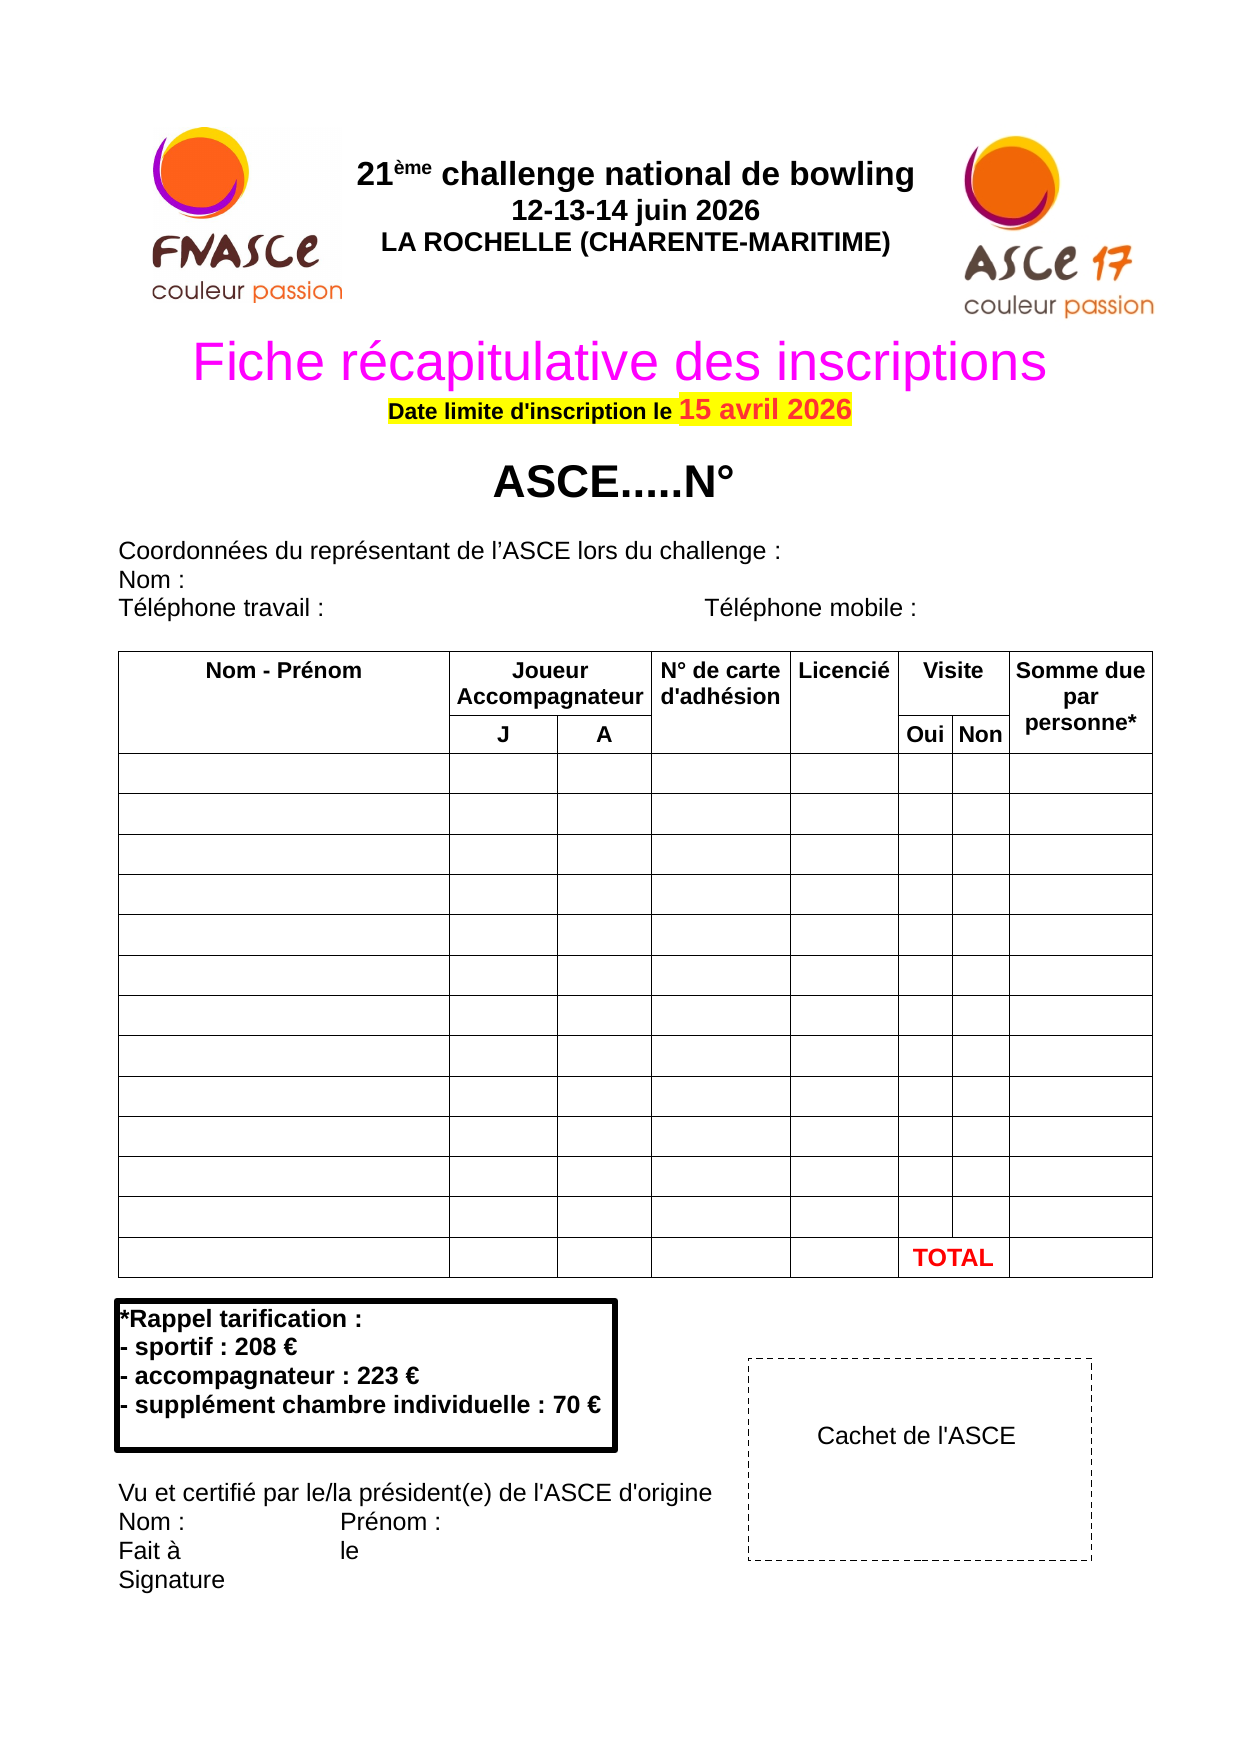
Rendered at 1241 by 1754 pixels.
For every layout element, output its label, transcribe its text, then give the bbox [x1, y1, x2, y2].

table_cell [791, 915, 898, 954]
table_cell [791, 1036, 898, 1076]
text Nom : [118, 564, 1122, 593]
text Vu et certifié par le/la président(e) de l'ASCE d'origine [118, 1478, 1122, 1507]
table_cell [1010, 996, 1152, 1035]
table_cell [558, 1238, 651, 1277]
table_cell [1010, 1197, 1152, 1237]
picture [944, 124, 1174, 330]
table_cell [899, 835, 952, 874]
table_cell [791, 754, 898, 793]
table_cell [791, 835, 898, 874]
table_cell [791, 1238, 898, 1277]
text Date limite d'inscription le 15 avril 2026 [118, 392, 1122, 426]
table_cell [899, 915, 952, 954]
table_cell [558, 875, 651, 914]
table_cell A [558, 716, 651, 753]
table_cell [791, 1197, 898, 1237]
table_cell [899, 1077, 952, 1116]
table_cell [652, 996, 790, 1035]
table_cell [558, 996, 651, 1035]
table_cell [953, 996, 1009, 1035]
table_cell [119, 835, 449, 874]
text Téléphone travail : Téléphone mobile : [118, 593, 1122, 622]
text Signature [118, 1565, 1122, 1593]
table_cell [1010, 915, 1152, 954]
table_cell [450, 1157, 557, 1196]
table_cell [899, 1157, 952, 1196]
table_cell [558, 754, 651, 793]
text Cachet de l'ASCE [618, 1421, 1122, 1450]
table_cell [791, 956, 898, 995]
table_cell [652, 1157, 790, 1196]
table_cell [652, 835, 790, 874]
table_cell [791, 794, 898, 834]
table_cell [450, 1036, 557, 1076]
table_cell [953, 915, 1009, 954]
table_cell [791, 996, 898, 1035]
table_cell [119, 1117, 449, 1156]
table_cell [450, 794, 557, 834]
table_header Nom - Prénom [119, 652, 449, 753]
table_cell [953, 1117, 1009, 1156]
table_cell Oui [899, 716, 952, 753]
table_cell [899, 875, 952, 914]
table_header Joueur Accompagnateur [450, 652, 651, 715]
table_cell [791, 1157, 898, 1196]
table_cell [899, 956, 952, 995]
table_cell [953, 1077, 1009, 1116]
table_cell [1010, 875, 1152, 914]
table_cell [119, 875, 449, 914]
table_cell [899, 754, 952, 793]
table_cell [791, 875, 898, 914]
table_cell [953, 1036, 1009, 1076]
table_cell [899, 1036, 952, 1076]
table_header Somme due par personne* [1010, 652, 1152, 753]
table_cell [1010, 1036, 1152, 1076]
table_cell [558, 794, 651, 834]
table_cell [119, 1197, 449, 1237]
table_cell [899, 1117, 952, 1156]
table_cell [1010, 1077, 1152, 1116]
table_cell [450, 875, 557, 914]
table_cell [953, 875, 1009, 914]
table_cell [652, 956, 790, 995]
text Fiche récapitulative des inscriptions [118, 118, 1122, 392]
table_cell [652, 1117, 790, 1156]
table_cell [119, 754, 449, 793]
table_cell [558, 1117, 651, 1156]
table_cell [558, 956, 651, 995]
table_cell [899, 1197, 952, 1237]
table_cell [119, 1036, 449, 1076]
table_cell TOTAL [899, 1238, 1009, 1277]
table_cell [1010, 1157, 1152, 1196]
table_cell [899, 996, 952, 1035]
table_header Visite [899, 652, 1009, 715]
text Fait à le [118, 1536, 1122, 1565]
table_cell [652, 1197, 790, 1237]
table_cell [119, 1157, 449, 1196]
table_cell [652, 1036, 790, 1076]
table_header N° de carte d'adhésion [652, 652, 790, 753]
table_cell [119, 996, 449, 1035]
table_cell [558, 915, 651, 954]
table_cell [450, 1077, 557, 1116]
table_cell [450, 754, 557, 793]
table_cell [119, 1077, 449, 1116]
table_cell [450, 1238, 557, 1277]
table_cell [558, 1157, 651, 1196]
table_cell [1010, 835, 1152, 874]
text Nom : Prénom : [118, 1507, 1122, 1536]
table_cell [953, 754, 1009, 793]
table_cell [450, 996, 557, 1035]
table_cell [558, 1036, 651, 1076]
text ASCE.....N° [118, 454, 1122, 507]
table_cell [1010, 1117, 1152, 1156]
table_cell [953, 794, 1009, 834]
table_cell [1010, 1238, 1152, 1277]
table_cell [899, 794, 952, 834]
table_cell [1010, 754, 1152, 793]
table_cell Non [953, 716, 1009, 753]
table_cell [652, 915, 790, 954]
table_cell [119, 794, 449, 834]
table_cell [953, 835, 1009, 874]
table_cell [652, 794, 790, 834]
table_cell [652, 875, 790, 914]
table_cell [1010, 956, 1152, 995]
table_cell [558, 1197, 651, 1237]
picture [152, 127, 342, 303]
table_cell [652, 1238, 790, 1277]
table_cell [652, 1077, 790, 1116]
table_cell [450, 835, 557, 874]
table_cell J [450, 716, 557, 753]
table_cell [558, 835, 651, 874]
table_cell [558, 1077, 651, 1116]
table_cell [119, 915, 449, 954]
table_cell [953, 956, 1009, 995]
text Coordonnées du représentant de l’ASCE lors du challenge : [118, 536, 1122, 564]
table_cell [652, 754, 790, 793]
table_cell [1010, 794, 1152, 834]
text [120, 1421, 612, 1447]
table_cell [119, 1238, 449, 1277]
table_cell [450, 915, 557, 954]
table_cell [450, 956, 557, 995]
table_header Licencié [791, 652, 898, 753]
table_cell [953, 1197, 1009, 1237]
table_cell [119, 956, 449, 995]
table_cell [791, 1077, 898, 1116]
table_cell [791, 1117, 898, 1156]
table_cell [953, 1157, 1009, 1196]
table_cell [450, 1117, 557, 1156]
table_cell [450, 1197, 557, 1237]
